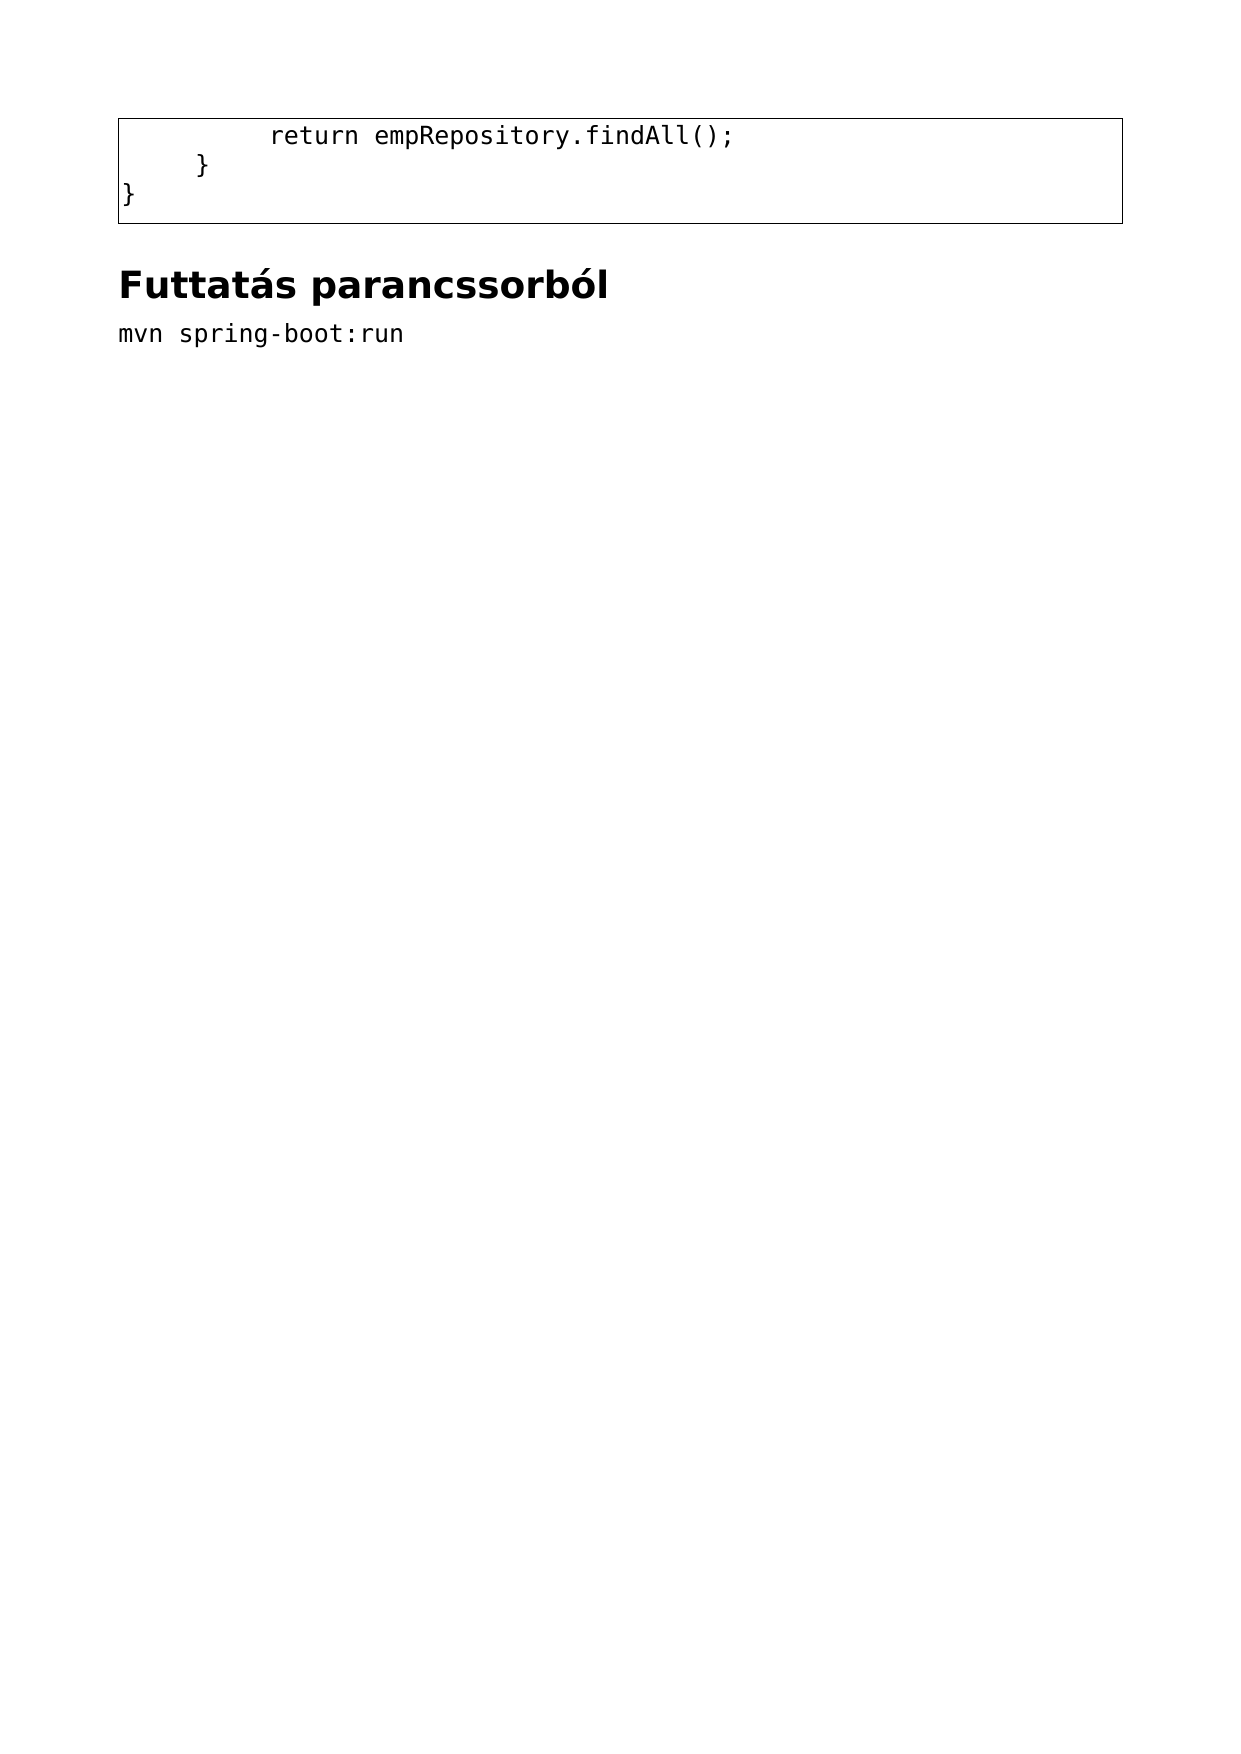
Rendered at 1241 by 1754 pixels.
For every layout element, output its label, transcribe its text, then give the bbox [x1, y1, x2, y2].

text mvn spring-boot:run [118, 319, 1122, 348]
table_header return empRepository.findAll(); } } [119, 119, 1122, 223]
subtitle Futtatás parancssorból [118, 263, 1122, 307]
